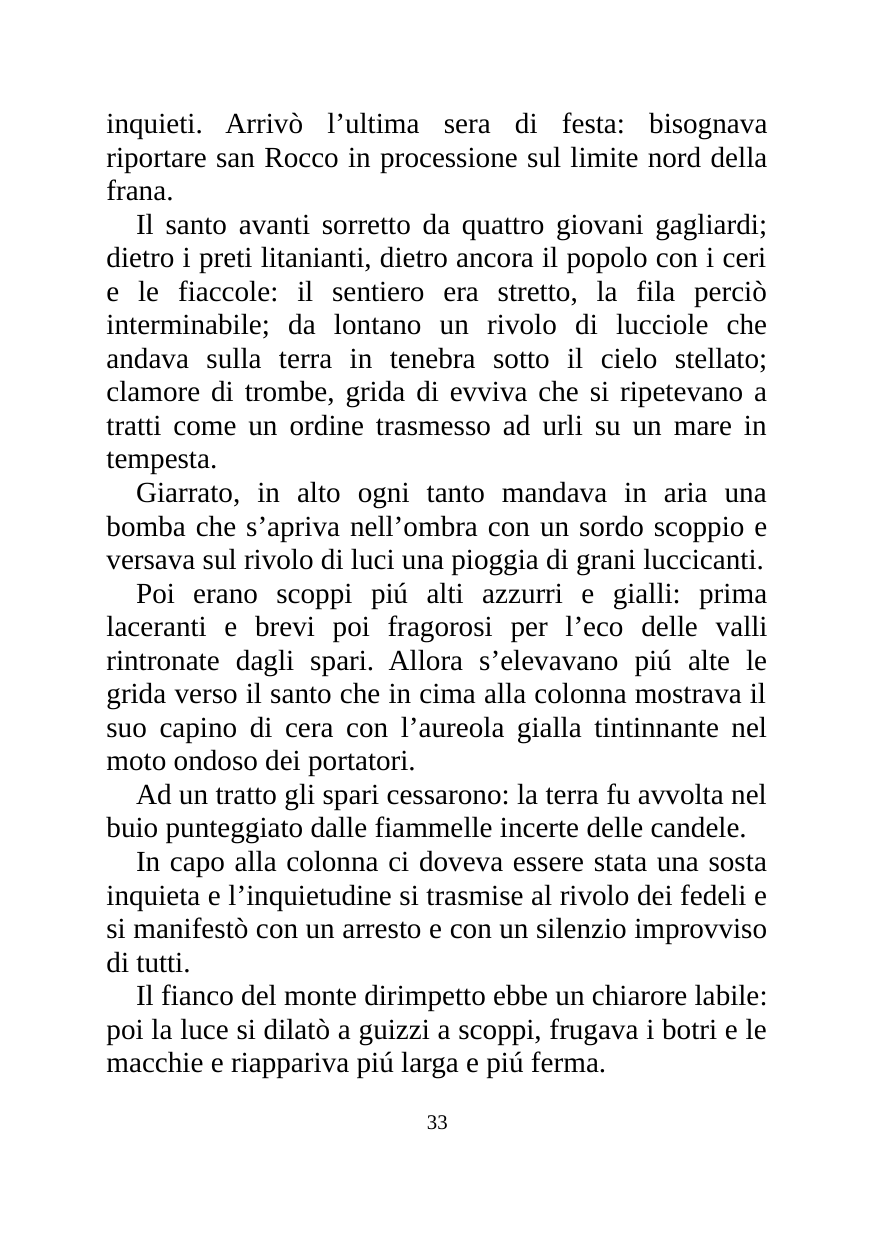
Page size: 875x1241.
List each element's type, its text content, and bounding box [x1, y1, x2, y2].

text Giarrato, in alto ogni tanto mandava in aria una bomba che s’apriva nell’ombra con un sordo scoppio e versava sul rivolo di luci una pioggia di grani luccicanti. [106, 475, 768, 576]
text In capo alla colonna ci doveva essere stata una sosta inquieta e l’inquietudine si trasmise al rivolo dei fedeli e si manifestò con un arresto e con un silenzio improvviso di tutti. [106, 844, 768, 978]
text Il fianco del monte dirimpetto ebbe un chiarore labile: poi la luce si dilatò a guizzi a scoppi, frugava i botri e le macchie e riappariva piú larga e piú ferma. [106, 978, 768, 1079]
text Il santo avanti sorretto da quattro giovani gagliardi; dietro i preti litanianti, dietro ancora il popolo con i ceri e le fiaccole: il sentiero era stretto, la fila perciò interminabile; da lontano un rivolo di lucciole che andava sulla terra in tenebra sotto il cielo stellato; clamore di trombe, grida di evviva che si ripetevano a tratti come un ordine trasmesso ad urli su un mare in tempesta. [106, 207, 768, 475]
text inquieti. Arrivò l’ultima sera di festa: bisognava riportare san Rocco in processione sul limite nord della frana. [106, 106, 768, 207]
text Poi erano scoppi piú alti azzurri e gialli: prima laceranti e brevi poi fragorosi per l’eco delle valli rintronate dagli spari. Allora s’elevavano piú alte le grida verso il santo che in cima alla colonna mostrava il suo capino di cera con l’aureola gialla tintinnante nel moto ondoso dei portatori. [106, 576, 768, 777]
text Ad un tratto gli spari cessarono: la terra fu avvolta nel buio punteggiato dalle fiammelle incerte delle candele. [106, 777, 768, 844]
